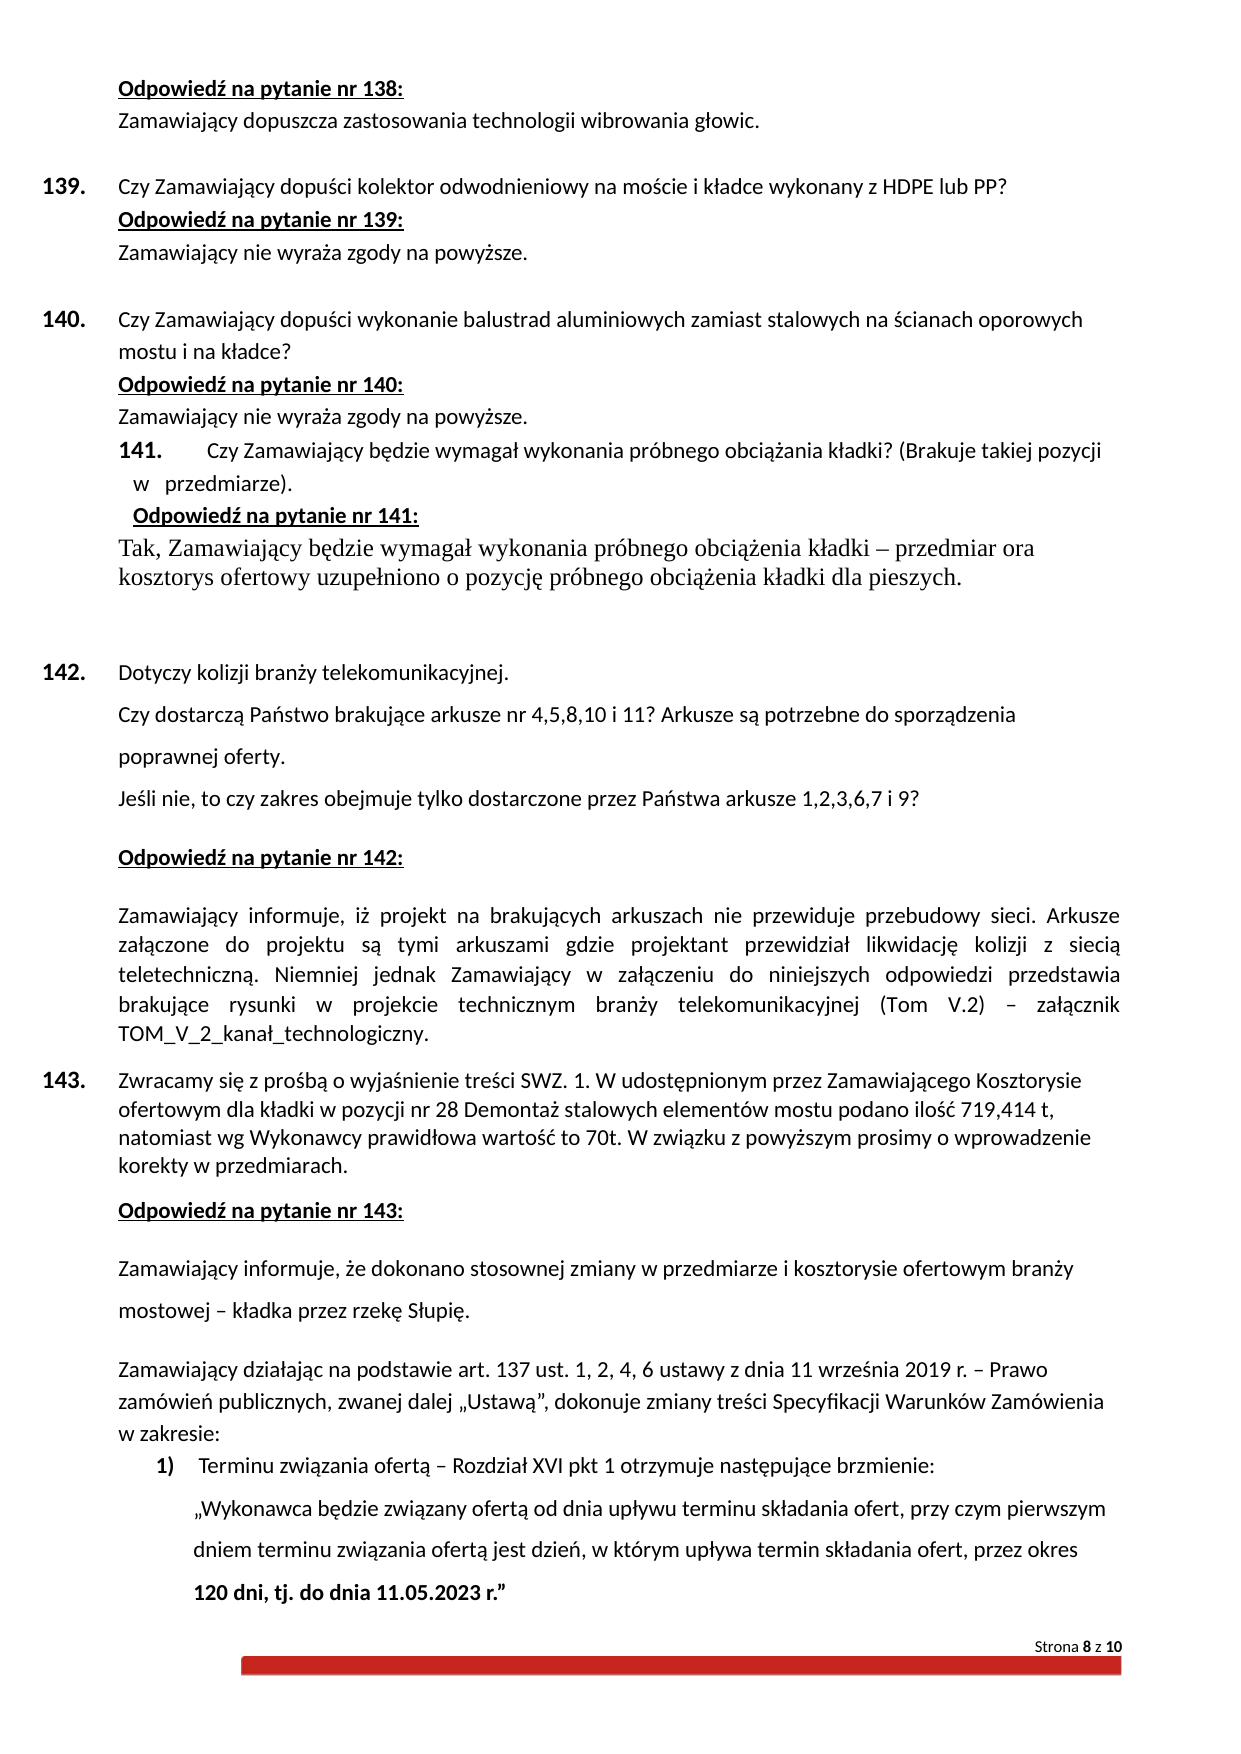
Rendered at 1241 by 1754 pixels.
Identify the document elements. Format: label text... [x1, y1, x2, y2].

text Zamawiający informuje, że dokonano stosownej zmiany w przedmiarze i kosztorysie ofertowym branży mostowej – kładka przez rzekę Słupię. [118, 1254, 1122, 1324]
text „Wykonawca będzie związany ofertą od dnia upływu terminu składania ofert, przy czym pierwszym dniem terminu związania ofertą jest dzień, w którym upływa termin składania ofert, przez okres 120 dni, tj. do dnia 11.05.2023 r.” [193, 1494, 1122, 1606]
list Dotyczy kolizji branży telekomunikacyjnej. Czy dostarczą Państwo brakujące arkusze nr 4,5,8,10 i 11? Arkusze są potrzebne do sporządzenia poprawnej oferty. Jeśli nie, to czy zakres obejmuje tylko dostarczone przez Państwa arkusze 1,2,3,6,7 i 9? [42, 656, 1122, 812]
text Odpowiedź na pytanie nr 139: [118, 205, 1122, 233]
text Odpowiedź na pytanie nr 142: [118, 843, 1122, 871]
text Odpowiedź na pytanie nr 143: [118, 1196, 1122, 1224]
text Odpowiedź na pytanie nr 140: [118, 370, 1122, 398]
text Zamawiający nie wyraża zgody na powyższe. [118, 402, 1122, 430]
text Zamawiający działając na podstawie art. 137 ust. 1, 2, 4, 6 ustawy z dnia 11 września 2019 r. – Prawo zamówień publicznych, zwanej dalej „Ustawą”, dokonuje zmiany treści Specyfikacji Warunków Zamówienia w zakresie: [118, 1355, 1122, 1447]
list Terminu związania ofertą – Rozdział XVI pkt 1 otrzymuje następujące brzmienie: [156, 1452, 1122, 1480]
text Zamawiający nie wyraża zgody na powyższe. [118, 238, 1122, 266]
text Zamawiający informuje, iż projekt na brakujących arkuszach nie przewiduje przebudowy sieci. Arkusze załączone do projektu są tymi arkuszami gdzie projektant przewidział likwidację kolizji z siecią teletechniczną. Niemniej jednak Zamawiający w załączeniu do niniejszych odpowiedzi przedstawia brakujące rysunki w projekcie technicznym branży telekomunikacyjnej (Tom V.2) – załącznik TOM_V_2_kanał_technologiczny. [118, 902, 1122, 1047]
text Zamawiający dopuszcza zastosowania technologii wibrowania głowic. [118, 106, 1122, 134]
list Zwracamy się z prośbą o wyjaśnienie treści SWZ. 1. W udostępnionym przez Zamawiającego Kosztorysie ofertowym dla kładki w pozycji nr 28 Demontaż stalowych elementów mostu podano ilość 719,414 t, natomiast wg Wykonawcy prawidłowa wartość to 70t. W związku z powyższym prosimy o wprowadzenie korekty w przedmiarach. [42, 1064, 1122, 1179]
list Czy Zamawiający dopuści kolektor odwodnieniowy na moście i kładce wykonany z HDPE lub PP? [42, 170, 1122, 201]
list Czy Zamawiający będzie wymagał wykonania próbnego obciążania kładki? (Brakuje takiej pozycji w przedmiarze). Odpowiedź na pytanie nr 141: [118, 434, 1122, 529]
list Czy Zamawiający dopuści wykonanie balustrad aluminiowych zamiast stalowych na ścianach oporowych mostu i na kładce? [42, 303, 1122, 366]
text Odpowiedź na pytanie nr 138: [118, 74, 1122, 102]
text Tak, Zamawiający będzie wymagał wykonania próbnego obciążenia kładki – przedmiar ora kosztorys ofertowy uzupełniono o pozycję próbnego obciążenia kładki dla pieszych. [118, 533, 1122, 591]
